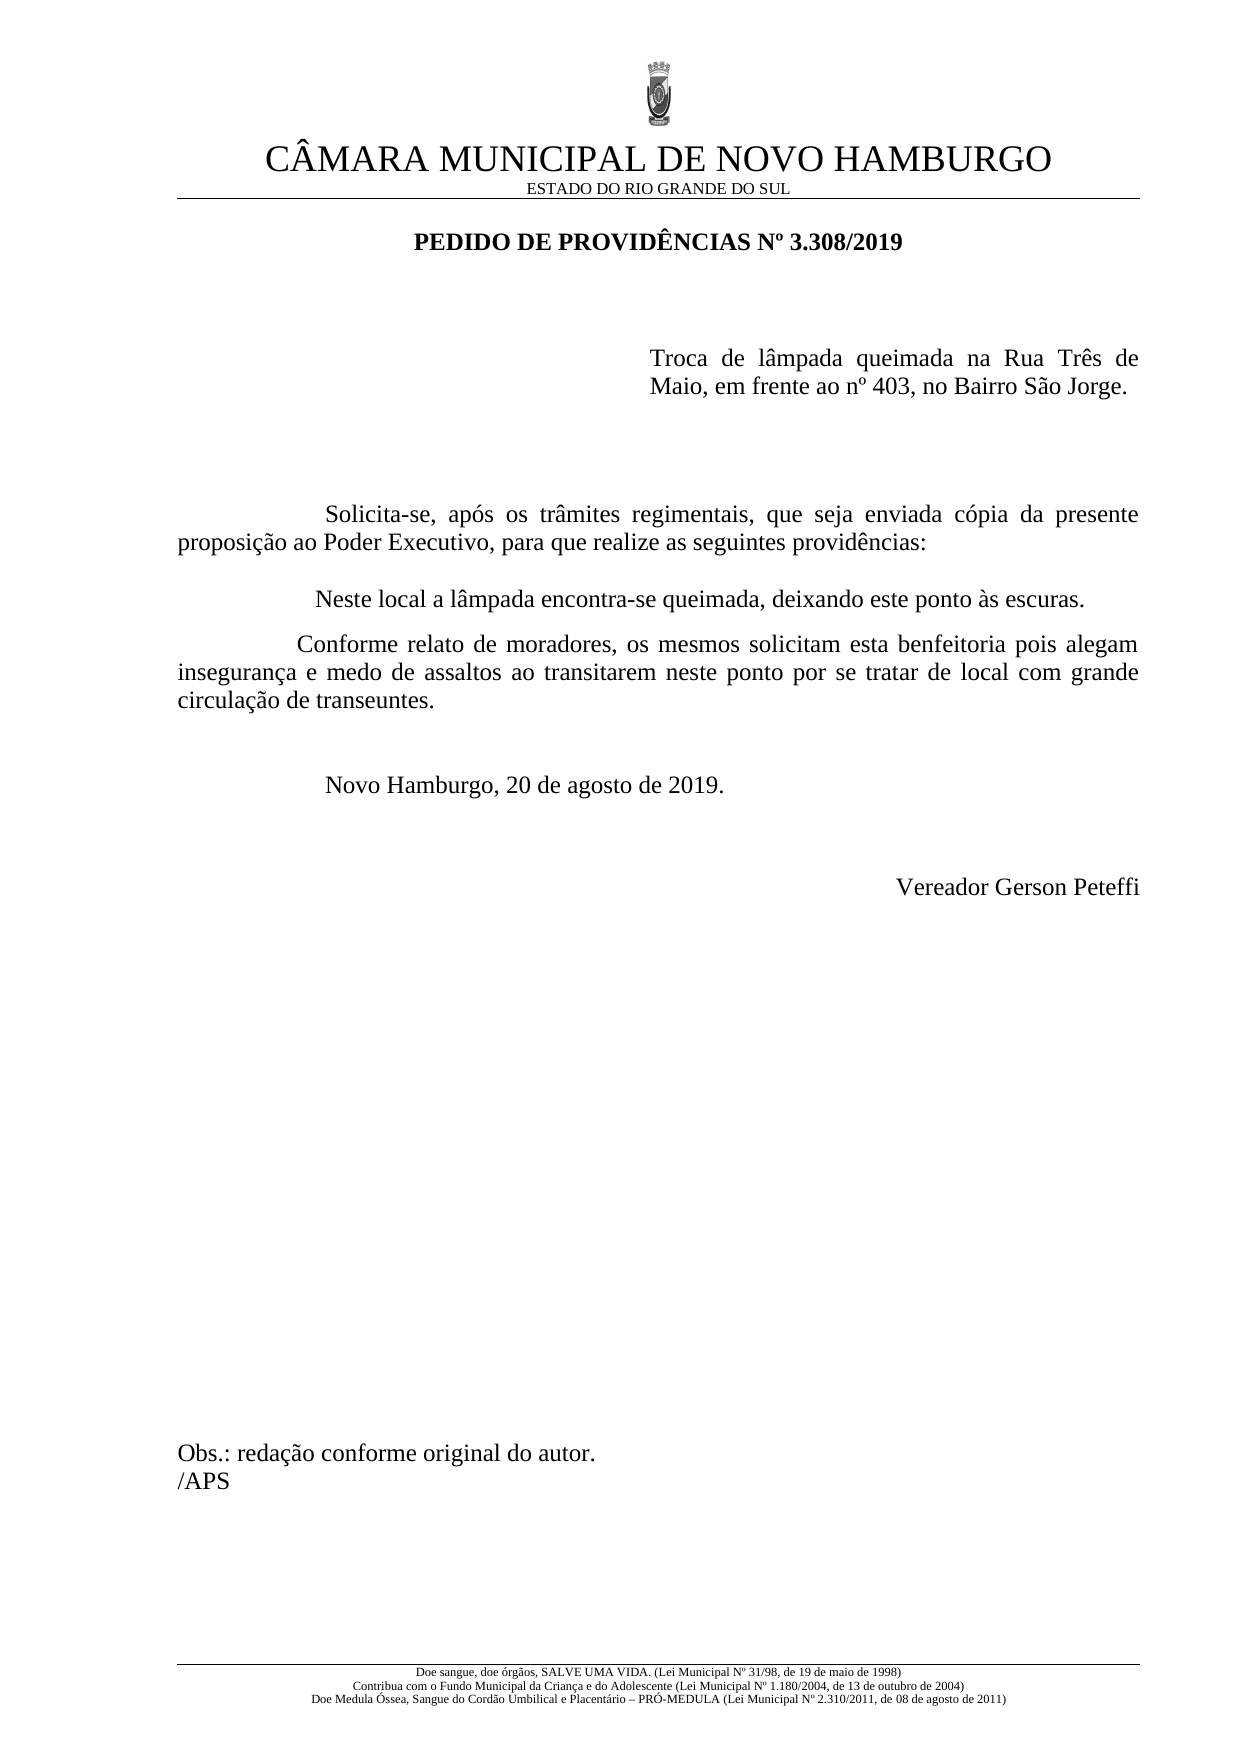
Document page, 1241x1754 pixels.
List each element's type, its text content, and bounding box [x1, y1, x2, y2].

text Conforme relato de moradores, os mesmos solicitam esta benfeitoria pois alegam insegurança e medo de assaltos ao transitarem neste ponto por se tratar de local com grande circulação de transeuntes. [177, 631, 1140, 714]
text Troca de lâmpada queimada na Rua Três de Maio, em frente ao nº 403, no Bairro São Jorge. [649, 344, 1140, 400]
text Vereador Gerson Peteffi [177, 873, 1140, 901]
text /APS [177, 1467, 1140, 1495]
text Solicita-se, após os trâmites regimentais, que seja enviada cópia da presente proposição ao Poder Executivo, para que realize as seguintes providências: [177, 500, 1140, 556]
text PEDIDO DE PROVIDÊNCIAS Nº 3.308/2019 [177, 228, 1140, 256]
text Obs.: redação conforme original do autor. [177, 1439, 1140, 1467]
text Novo Hamburgo, 20 de agosto de 2019. [177, 771, 1140, 799]
text Neste local a lâmpada encontra-se queimada, deixando este ponto às escuras. [177, 585, 1140, 613]
